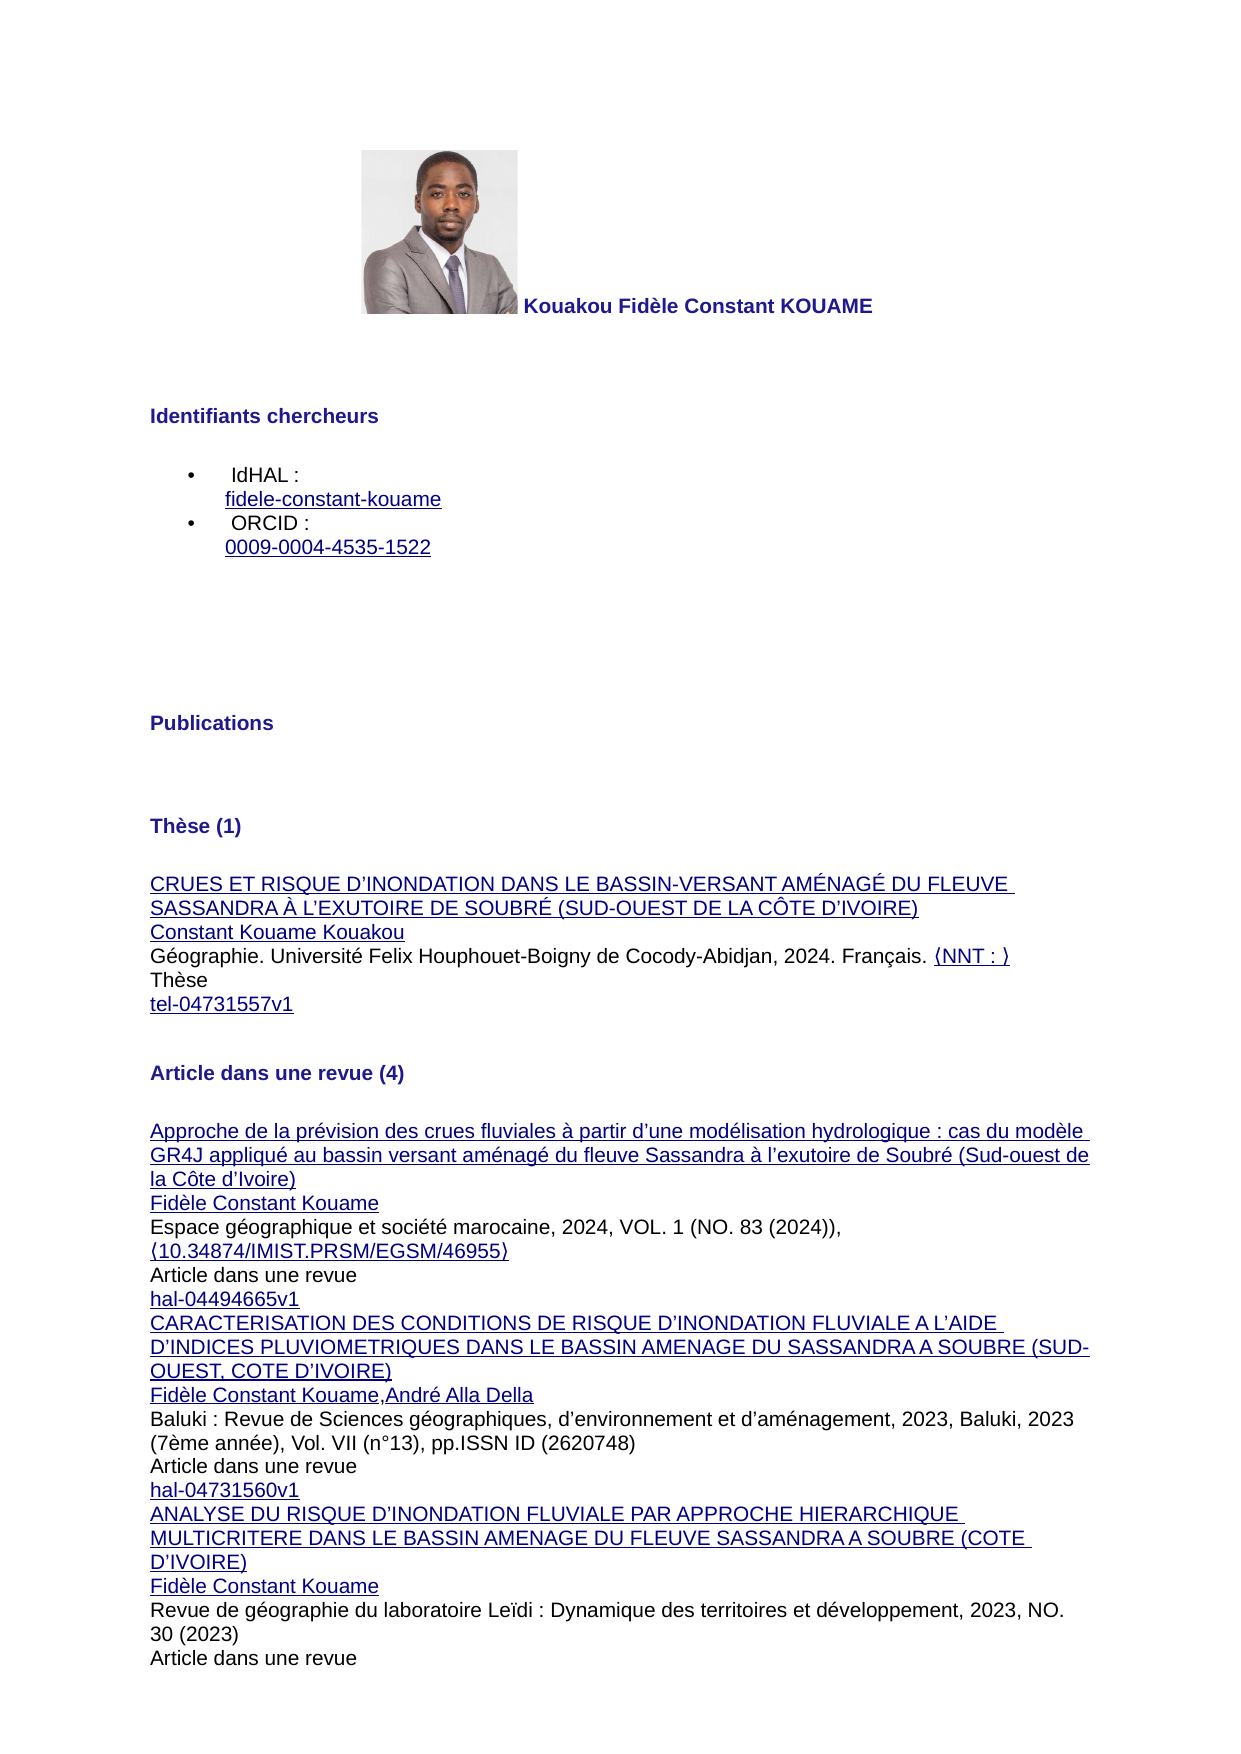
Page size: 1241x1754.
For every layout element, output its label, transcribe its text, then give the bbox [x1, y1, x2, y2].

table_cell ANALYSE DU RISQUE D’INONDATION FLUVIALE PAR APPROCHE HIERARCHIQUE MULTICRITERE DANS LE BASSIN AMENAGE DU FLEUVE SASSANDRA A SOUBRE (COTE D’IVOIRE) Fidèle Constant Kouame Revue de géographie du laboratoire Leïdi : Dynamique des territoires et développement, 2023, NO. 30 (2023) Article dans une revue [150, 1502, 1090, 1670]
list fidele-constant-kouame [187, 487, 1090, 511]
table_header CRUES ET RISQUE D’INONDATION DANS LE BASSIN-VERSANT AMÉNAGÉ DU FLEUVE SASSANDRA À L’EXUTOIRE DE SOUBRÉ (SUD-OUEST DE LA CÔTE D’IVOIRE) Constant Kouame Kouakou Géographie. Université Felix Houphouet-Boigny de Cocody-Abidjan, 2024. Français. ⟨NNT : ⟩ Thèse tel-04731557v1 [150, 872, 1090, 1016]
table_header la Côte d’Ivoire) Fidèle Constant Kouame Espace géographique et société marocaine, 2024, VOL. 1 (NO. 83 (2024)), ⟨10.34874/IMIST.PRSM/EGSM/46955⟩ Article dans une revue hal-04494665v1 [150, 1165, 1090, 1311]
subtitle Publications [150, 711, 1090, 734]
table_cell CARACTERISATION DES CONDITIONS DE RISQUE D’INONDATION FLUVIALE A L’AIDE D’INDICES PLUVIOMETRIQUES DANS LE BASSIN AMENAGE DU SASSANDRA A SOUBRE (SUD- [150, 1311, 1090, 1356]
list IdHAL : [187, 463, 1090, 487]
table_header Approche de la prévision des crues fluviales à partir d’une modélisation hydrologique : cas du modèle [150, 1119, 1090, 1140]
table_cell OUEST, COTE D’IVOIRE) Fidèle Constant Kouame,André Alla Della Baluki : Revue de Sciences géographiques, d’environnement et d’aménagement, 2023, Baluki, 2023 (7ème année), Vol. VII (n°13), pp.ISSN ID (2620748) Article dans une revue hal-04731560v1 [150, 1357, 1090, 1502]
list 0009-0004-4535-1522 [187, 534, 1090, 558]
subtitle Article dans une revue (4) [150, 1061, 1090, 1084]
subtitle Kouakou Fidèle Constant KOUAME [150, 150, 1090, 318]
list ORCID : [187, 511, 1090, 534]
subtitle Identifiants chercheurs [150, 404, 1090, 428]
table_header GR4J appliqué au bassin versant aménagé du fleuve Sassandra à l’exutoire de Soubré (Sud-ouest de [150, 1141, 1090, 1164]
picture [361, 150, 518, 314]
subtitle Thèse (1) [150, 814, 1090, 838]
